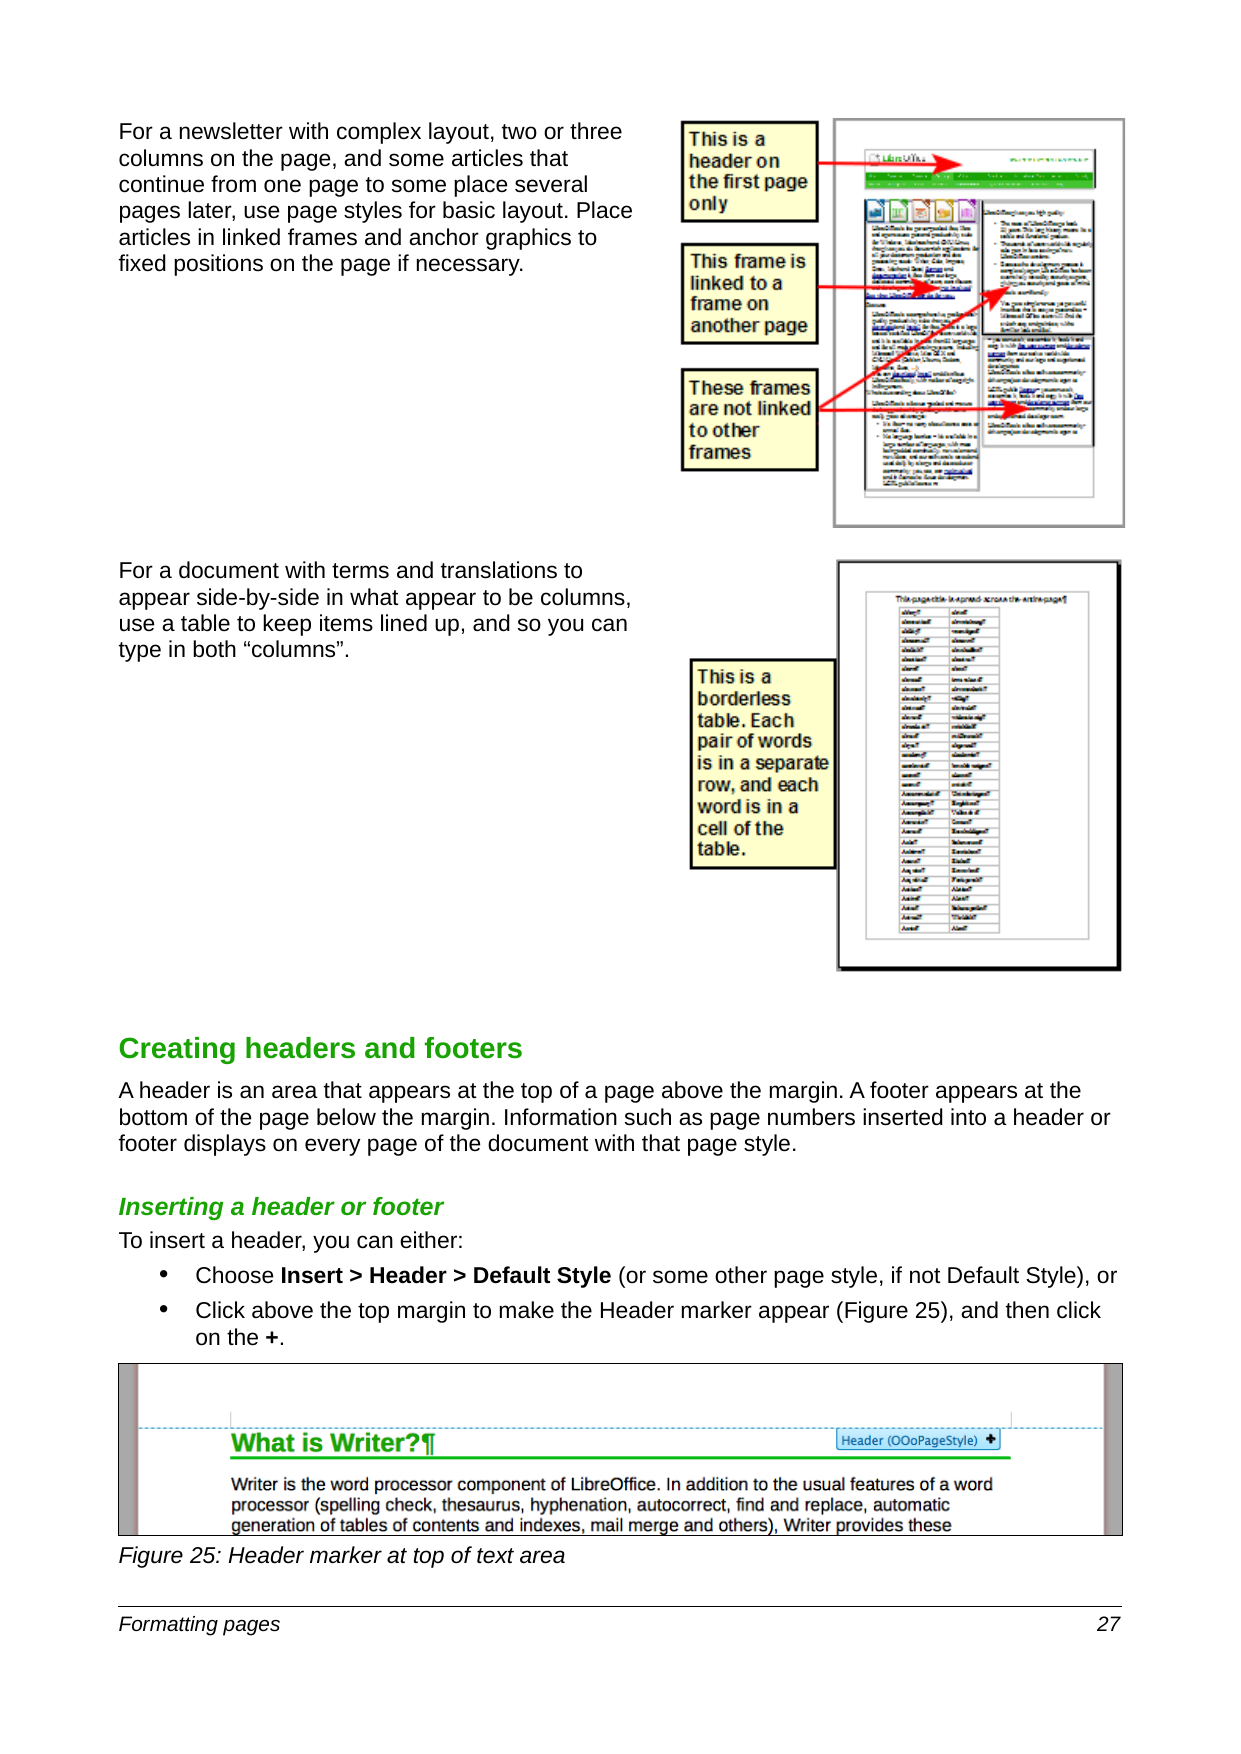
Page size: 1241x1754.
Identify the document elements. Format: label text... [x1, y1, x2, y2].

table_cell [651, 118, 1125, 557]
subtitle Creating headers and footers [118, 1031, 1122, 1065]
picture [119, 1364, 1122, 1535]
list Choose Insert > Header > Default Style (or some other page style, if not Default Style), or [156, 1260, 1122, 1289]
table_cell For a newsletter with complex layout, two or three columns on the page, and some articles that continue from one page to some place several pages later, use page styles for basic layout. Place articles in linked frames and anchor graphics to fixed positions on the page if necessary. [118, 118, 651, 557]
list To insert a header, you can either: [118, 1227, 1122, 1253]
table_cell [651, 557, 1125, 1002]
text A header is an area that appears at the top of a page above the margin. A footer appears at the bottom of the page below the margin. Information such as page numbers inserted into a header or footer displays on every page of the document with that page style. [118, 1077, 1122, 1156]
table_cell For a document with terms and translations to appear side-by-side in what appear to be columns, use a table to keep items lined up, and so you can type in both “columns”. [118, 557, 651, 1002]
subtitle Inserting a header or footer [118, 1192, 1122, 1221]
list Click above the top margin to make the Header marker appear (Figure 25), and then click on the +. [156, 1295, 1122, 1351]
text Figure 25: Header marker at top of text area [118, 1542, 1122, 1568]
picture [675, 118, 1126, 528]
picture [687, 557, 1126, 973]
